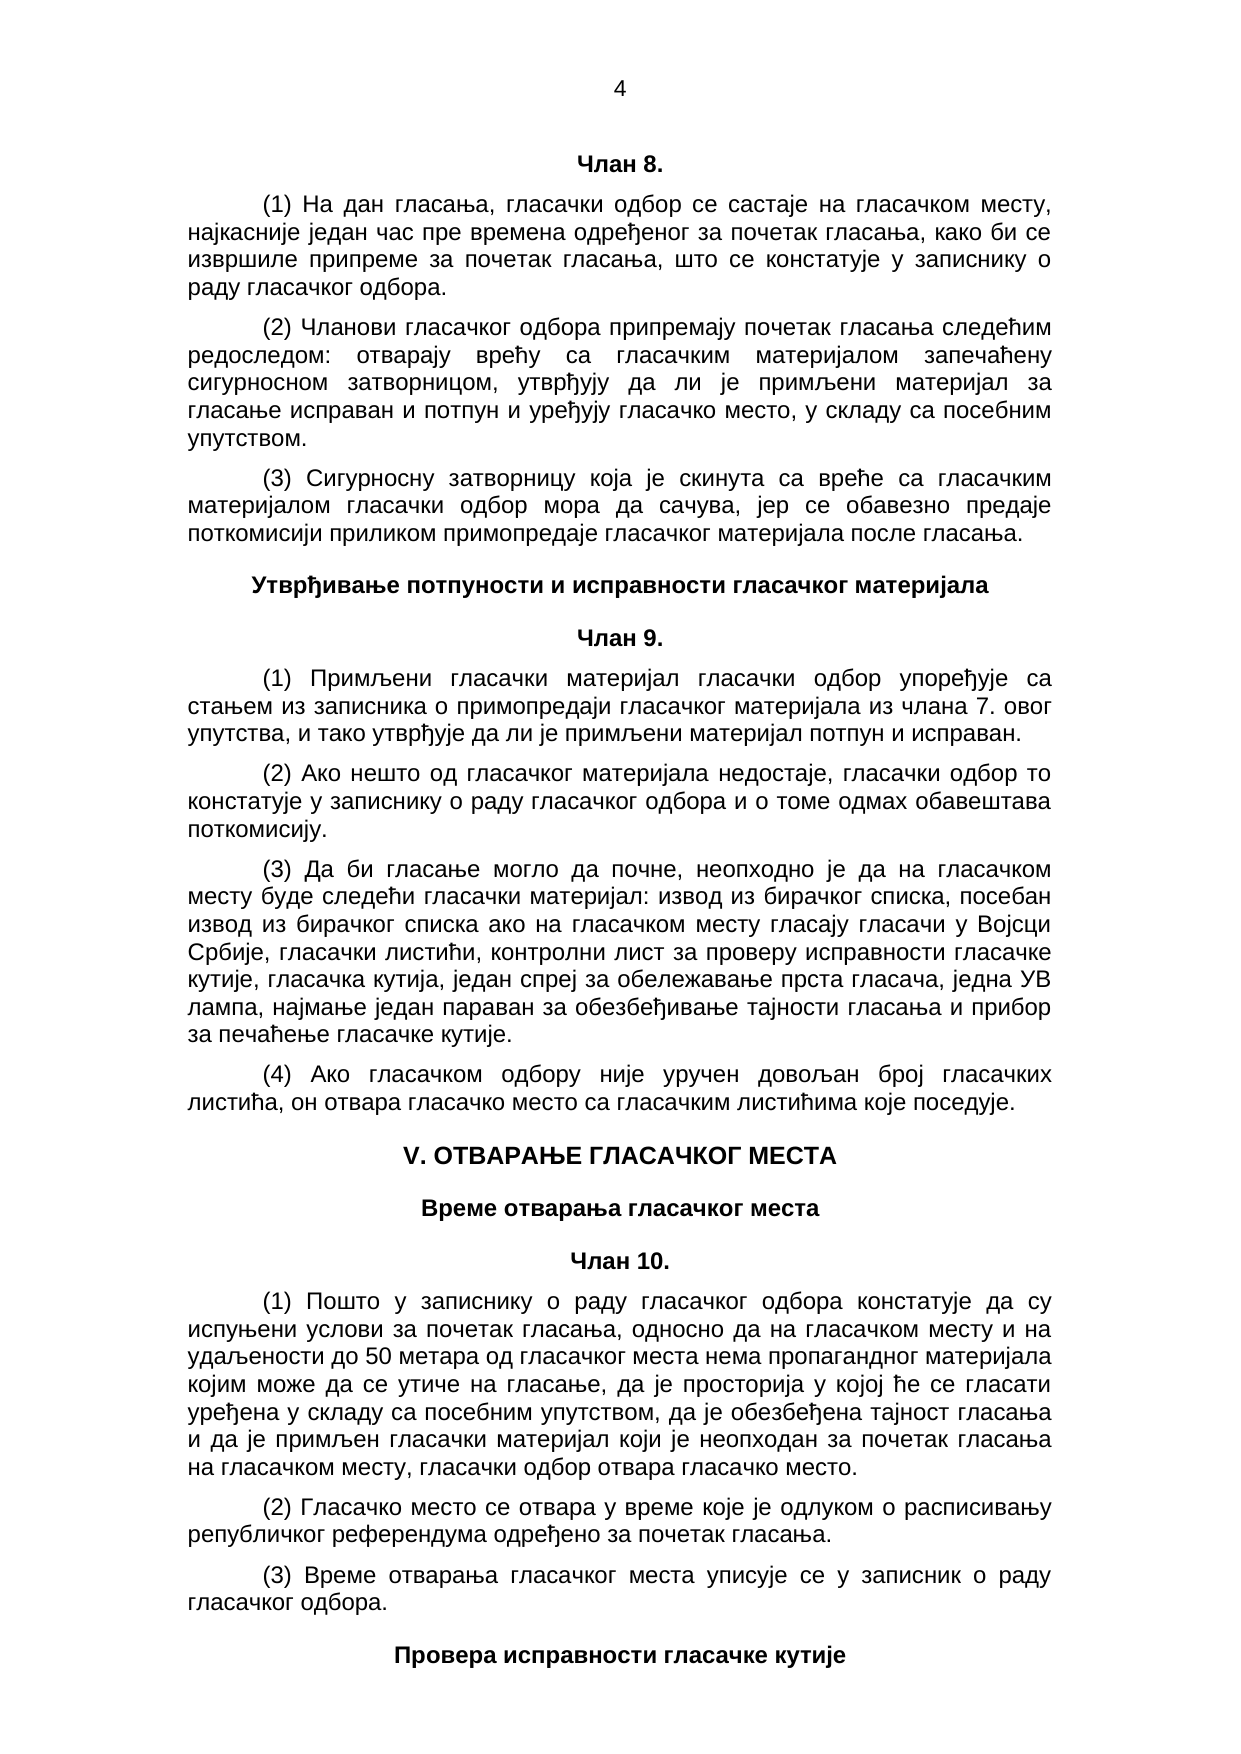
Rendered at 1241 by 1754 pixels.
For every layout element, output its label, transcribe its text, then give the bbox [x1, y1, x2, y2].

text Провера исправности гласачке кутије [217, 1641, 1023, 1668]
text (3) Да би гласање могло да почне, неопходно је да на гласачком месту буде следећи гласачки материјал: извод из бирачког списка, посебан извод из бирачког списка ако на гласачком месту гласају гласачи у Војсци Србије, гласачки листићи, контролни лист за проверу исправности гласачке кутије, гласачка кутија, један спреј за обележавање прста гласача, једна УВ лампа, најмање један параван за обезбеђивање тајности гласања и прибор за печаћење гласачке кутије. [187, 855, 1053, 1048]
text Утврђивање потпуности и исправности гласачког материјала [217, 571, 1023, 599]
text (3) Сигурносну затворницу која је скинута са вреће са гласачким материјалом гласачки одбор мора да сачува, јер се обавезно предаје поткомисији приликом примопредаје гласачког материјала после гласања. [187, 463, 1053, 546]
text Члан 8. [217, 150, 1023, 178]
text Члан 9. [217, 624, 1023, 652]
text (2) Чланови гласачког одбора припремају почетак гласања следећим редоследом: отварају врећу са гласачким материјалом запечаћену сигурносном затворницом, утврђују да ли је примљени материјал за гласање исправан и потпун и уређују гласачко место, у складу са посебним упутством. [187, 313, 1053, 451]
text (1) Пошто у записнику о раду гласачког одбора констатује да су испуњени услови за почетак гласања, односно да на гласачком месту и на удаљености до 50 метара од гласачког места нема пропагандног материјала којим може да се утиче на гласање, да је просторија у којој ће се гласати уређена у складу са посебним упутством, да је обезбеђена тајност гласања и да је примљен гласачки материјал који је неопходан за почетак гласања на гласачком месту, гласачки одбор отвара гласачко место. [187, 1287, 1053, 1480]
text (1) На дан гласања, гласачки одбор се састаје на гласачком месту, најкасније један час пре времена одређеног за почетак гласања, како би се извршиле припреме за почетак гласања, што се констатује у записнику о раду гласачког одбора. [187, 190, 1053, 301]
text Време отварања гласачког места [217, 1194, 1023, 1222]
text Члан 10. [217, 1247, 1023, 1274]
text (2) Ако нешто од гласачког материјала недостаје, гласачки одбор то констатује у записнику о раду гласачког одбора и о томе одмах обавештава поткомисију. [187, 759, 1053, 842]
text (4) Ако гласачком одбору није уручен довољан број гласачких листића, он отвара гласачко место са гласачким листићима које поседује. [187, 1060, 1053, 1116]
text (1) Примљени гласачки материјал гласачки одбор упоређује са стањем из записника о примопредаји гласачког материјала из члана 7. овог упутства, и тако утврђује да ли је примљени материјал потпун и исправан. [187, 664, 1053, 747]
text (2) Гласачко место се отвара у време које је одлуком о расписивању републичког референдума одређено за почетак гласања. [187, 1493, 1053, 1548]
text V. ОТВАРАЊЕ ГЛАСАЧКОГ МЕСТА [217, 1141, 1023, 1169]
text (3) Време отварања гласачког места уписује се у записник о раду гласачког одбора. [187, 1561, 1053, 1616]
